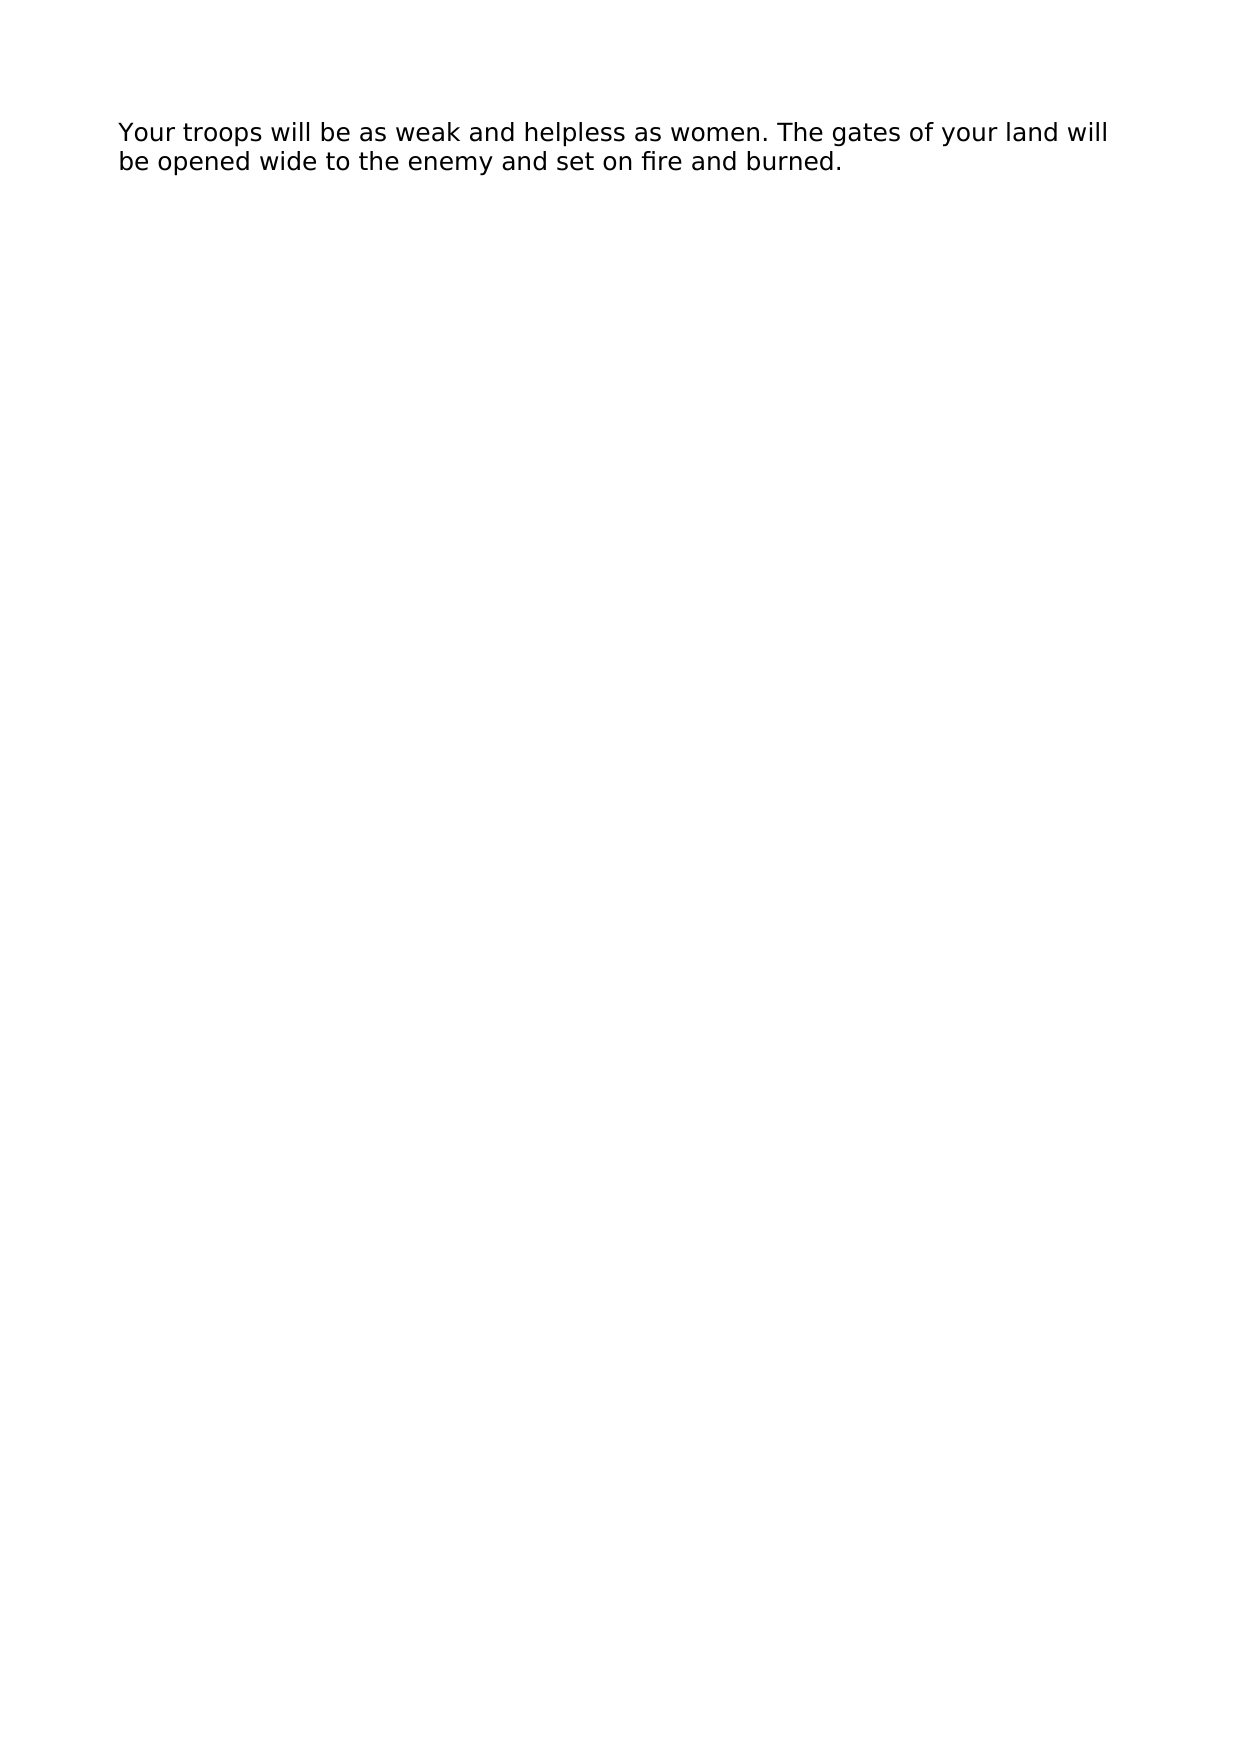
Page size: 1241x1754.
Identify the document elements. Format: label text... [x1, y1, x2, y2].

text Your troops will be as weak and helpless as women. The gates of your land will be opened wide to the enemy and set on fire and burned. [118, 118, 1122, 176]
